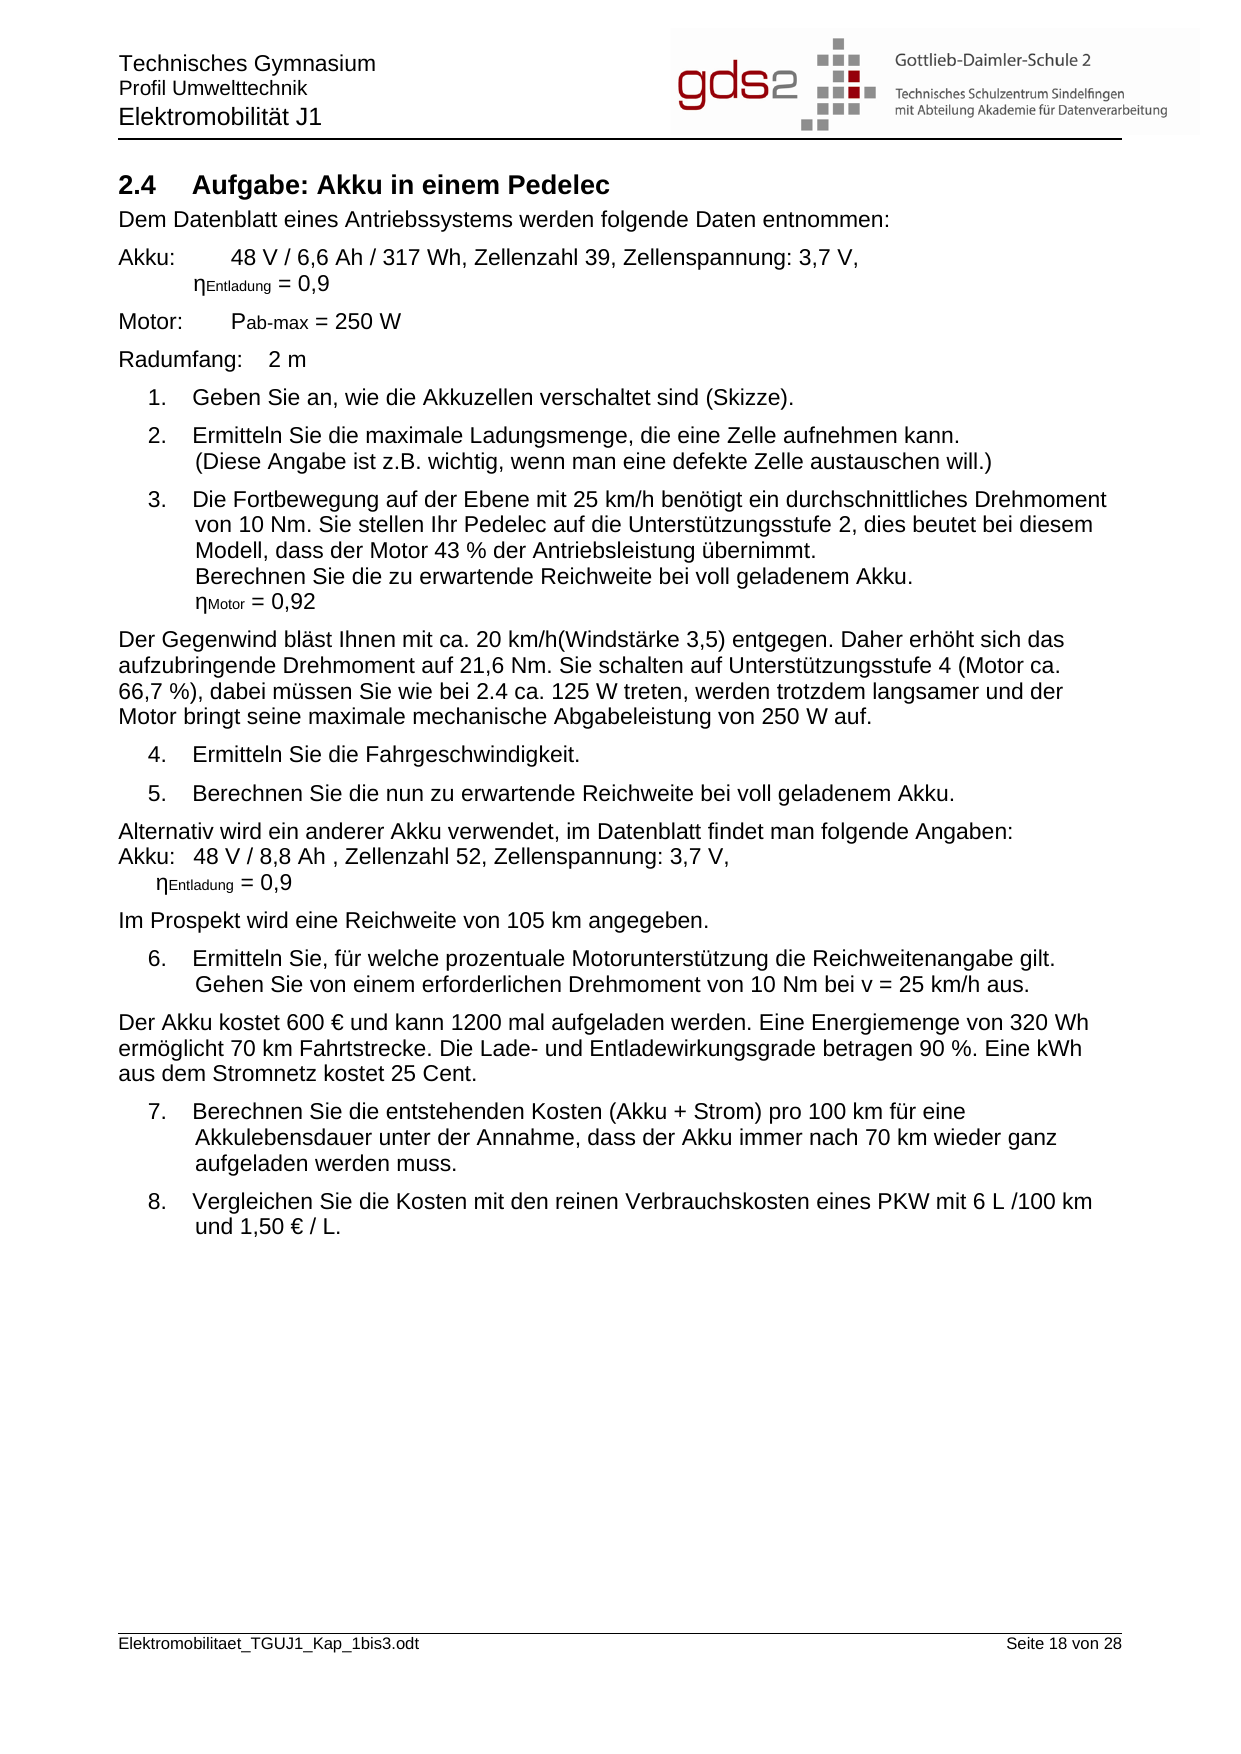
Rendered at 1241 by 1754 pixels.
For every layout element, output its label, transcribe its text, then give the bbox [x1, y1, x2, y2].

text Dem Datenblatt eines Antriebssystems werden folgende Daten entnommen: [118, 206, 1122, 232]
list Ermitteln Sie, für welche prozentuale Motorunterstützung die Reichweitenangabe gilt. Gehen Sie von einem erforderlichen Drehmoment von 10 Nm bei v = 25 km/h aus. [148, 946, 1122, 997]
list Ermitteln Sie die maximale Ladungsmenge, die eine Zelle aufnehmen kann. (Diese Angabe ist z.B. wichtig, wenn man eine defekte Zelle austauschen will.) [148, 423, 1122, 474]
text Im Prospekt wird eine Reichweite von 105 km angegeben. [118, 908, 1122, 933]
picture [670, 28, 1201, 135]
list Ermitteln Sie die Fahrgeschwindigkeit. [148, 742, 1122, 768]
text Der Akku kostet 600 € und kann 1200 mal aufgeladen werden. Eine Energiemenge von 320 Wh ermöglicht 70 km Fahrtstrecke. Die Lade- und Entladewirkungsgrade betragen 90 %. Eine kWh aus dem Stromnetz kostet 25 Cent. [118, 1009, 1122, 1086]
text Der Gegenwind bläst Ihnen mit ca. 20 km/h(Windstärke 3,5) entgegen. Daher erhöht sich das aufzubringende Drehmoment auf 21,6 Nm. Sie schalten auf Unterstützungsstufe 4 (Motor ca. 66,7 %), dabei müssen Sie wie bei 2.4 ca. 125 W treten, werden trotzdem langsamer und der Motor bringt seine maximale mechanische Abgabeleistung von 250 W auf. [118, 627, 1122, 729]
text Motor: Pab-max = 250 W [118, 308, 1122, 334]
subtitle Aufgabe: Akku in einem Pedelec [118, 170, 1122, 200]
list Berechnen Sie die entstehenden Kosten (Akku + Strom) pro 100 km für eine Akkulebensdauer unter der Annahme, dass der Akku immer nach 70 km wieder ganz aufgeladen werden muss. [148, 1099, 1122, 1176]
text Radumfang: 2 m [118, 346, 1122, 372]
text Akku: 48 V / 6,6 Ah / 317 Wh, Zellenzahl 39, Zellenspannung: 3,7 V, ηEntladung = 0,9 [118, 244, 1122, 296]
list Berechnen Sie die nun zu erwartende Reichweite bei voll geladenem Akku. [148, 780, 1122, 806]
list Die Fortbewegung auf der Ebene mit 25 km/h benötigt ein durchschnittliches Drehmoment von 10 Nm. Sie stellen Ihr Pedelec auf die Unterstützungsstufe 2, dies beutet bei diesem Modell, dass der Motor 43 % der Antriebsleistung übernimmt. Berechnen Sie die zu erwartende Reichweite bei voll geladenem Akku. ηMotor = 0,92 [148, 486, 1122, 614]
list Vergleichen Sie die Kosten mit den reinen Verbrauchskosten eines PKW mit 6 L /100 km und 1,50 € / L. [148, 1188, 1122, 1239]
text Alternativ wird ein anderer Akku verwendet, im Datenblatt findet man folgende Angaben: Akku: 48 V / 8,8 Ah , Zellenzahl 52, Zellenspannung: 3,7 V, ηEntladung = 0,9 [118, 818, 1122, 895]
list Geben Sie an, wie die Akkuzellen verschaltet sind (Skizze). [148, 384, 1122, 410]
